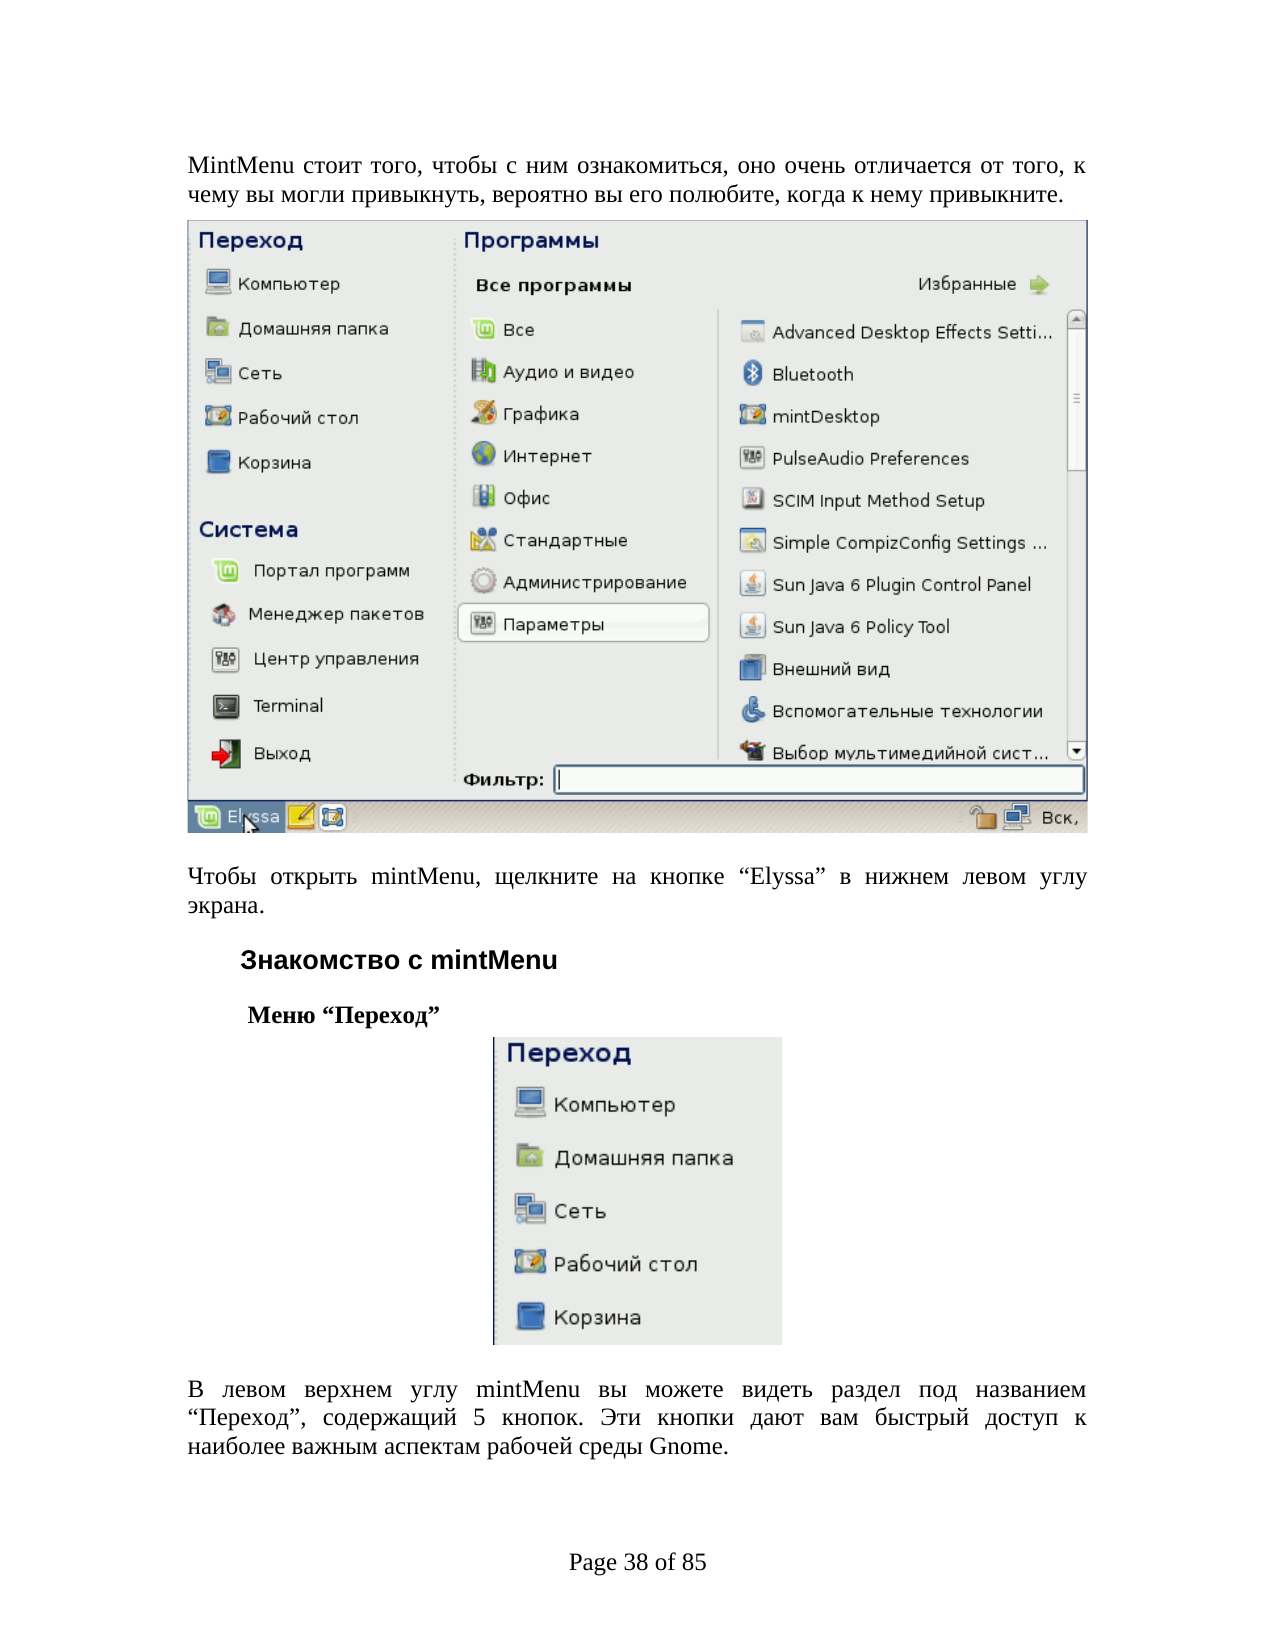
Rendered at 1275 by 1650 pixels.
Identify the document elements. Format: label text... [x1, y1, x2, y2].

picture [493, 1037, 783, 1345]
text MintMenu стоит того, чтобы с ним ознакомиться, оно очень отличается от того, к чему вы могли привыкнуть, вероятно вы его полюбите, когда к нему привыкните. [187, 150, 1087, 207]
text Чтобы открыть mintMenu, щелкните на кнопке “Elyssa” в нижнем левом углу экрана. [187, 861, 1087, 919]
subtitle Меню “Переход” [187, 1000, 1087, 1029]
text В левом верхнем углу mintMenu вы можете видеть раздел под названием “Переход”, содержащий 5 кнопок. Эти кнопки дают вам быстрый доступ к наиболее важным аспектам рабочей среды Gnome. [187, 1374, 1087, 1460]
picture [187, 220, 1088, 833]
subtitle Знакомство с mintMenu [187, 944, 1087, 975]
